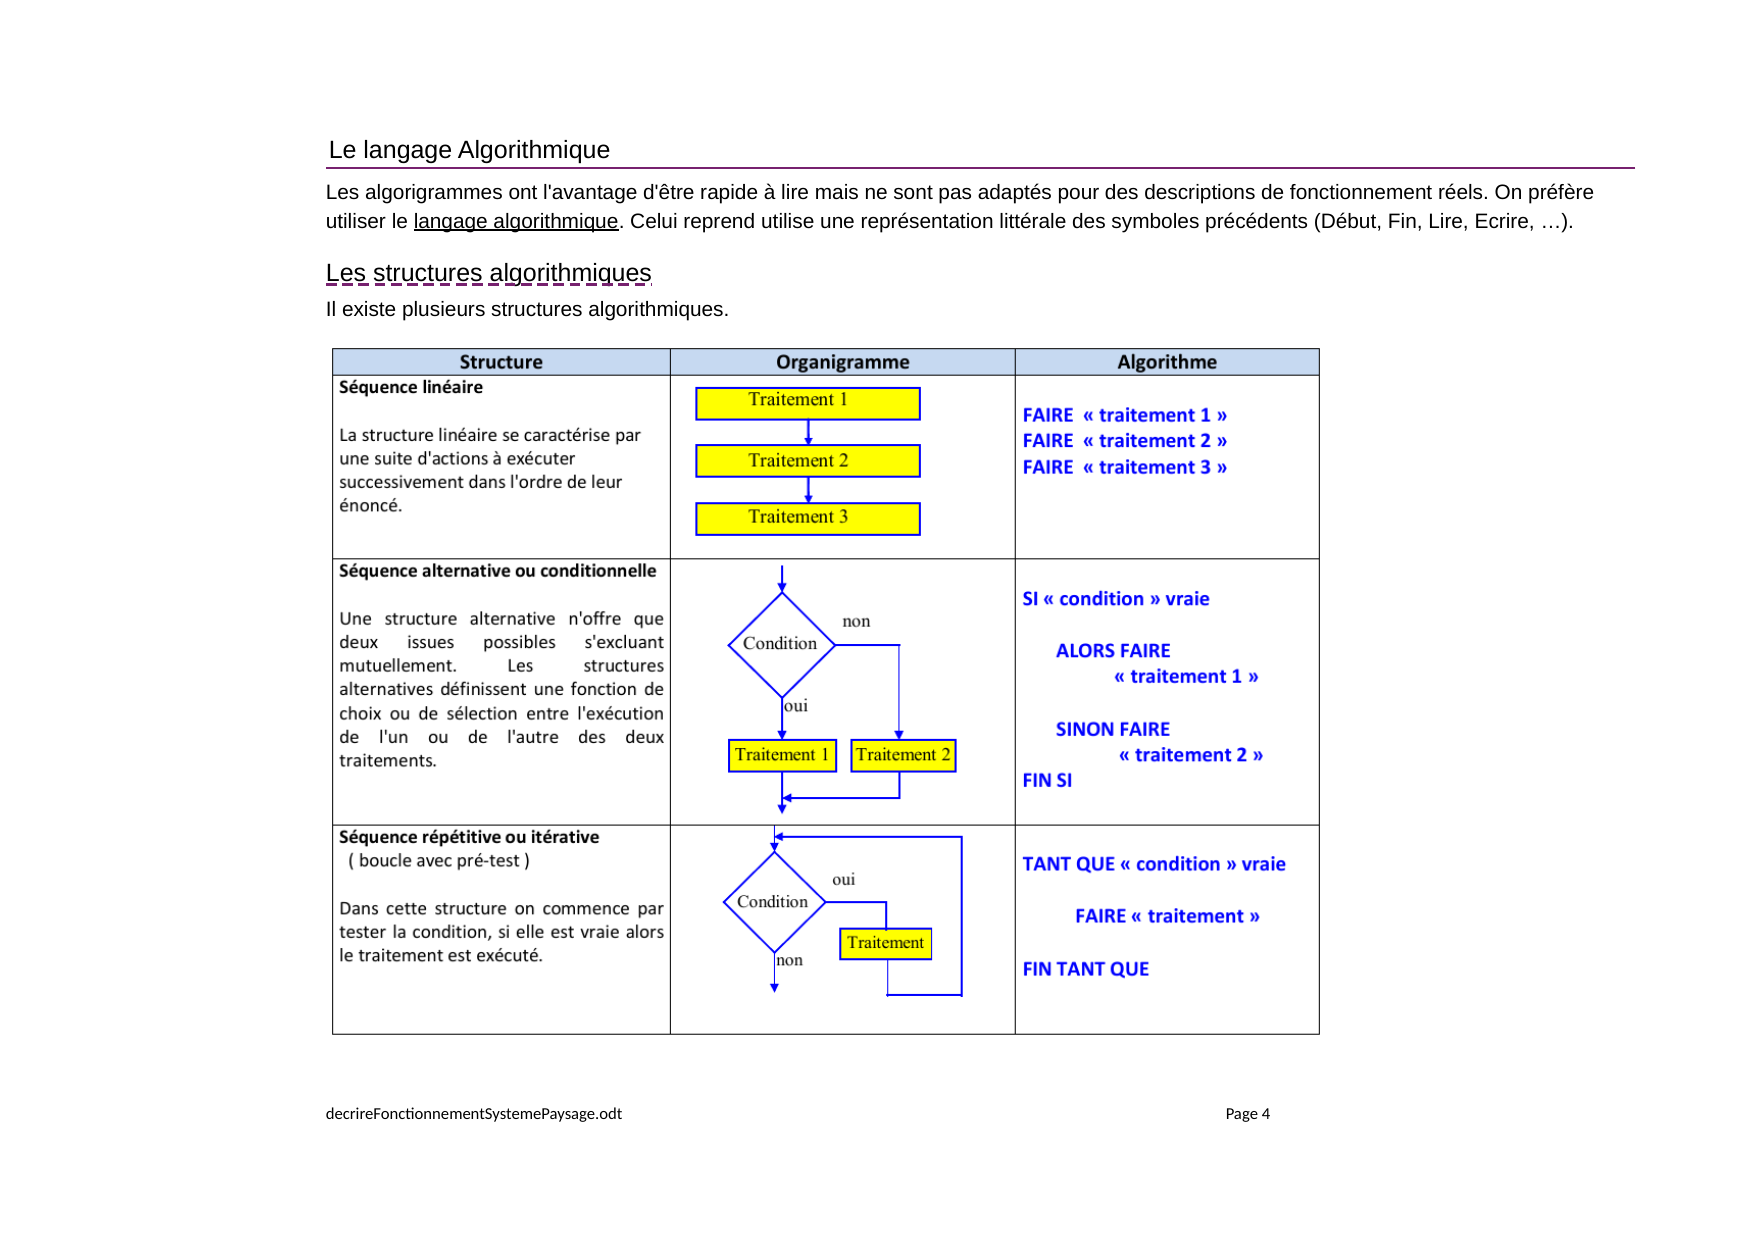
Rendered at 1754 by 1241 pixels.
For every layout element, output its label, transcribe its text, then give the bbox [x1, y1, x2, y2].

text Les algorigrammes ont l'avantage d'être rapide à lire mais ne sont pas adaptés pour des descriptions de fonctionnement réels. On préfère utiliser le langage algorithmique. Celui reprend utilise une représentation littérale des symboles précédents (Début, Fin, Lire, Ecrire, …). [326, 180, 1635, 232]
picture [326, 341, 1327, 1047]
subtitle Le langage Algorithmique [326, 133, 1635, 167]
text Il existe plusieurs structures algorithmiques. [326, 297, 1635, 321]
subtitle Les structures algorithmiques [326, 258, 1635, 287]
